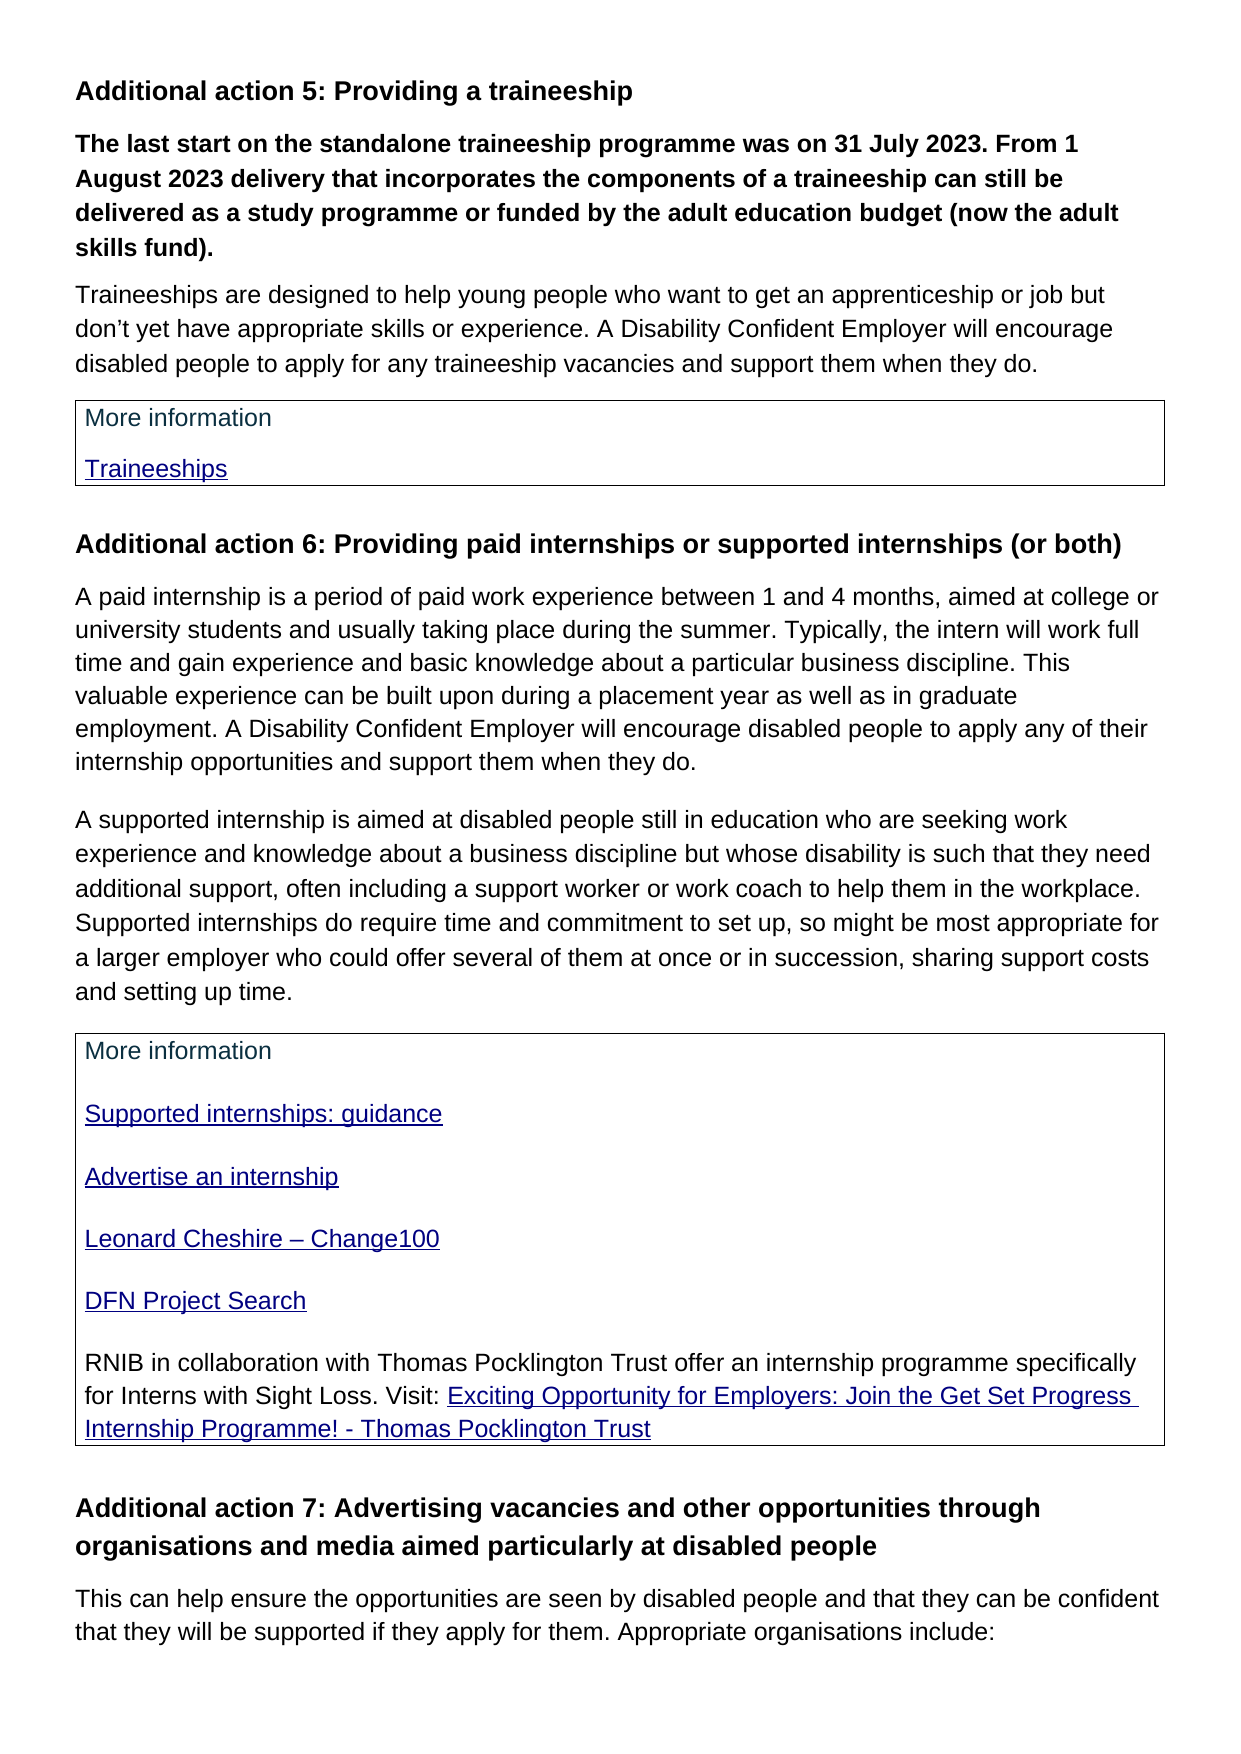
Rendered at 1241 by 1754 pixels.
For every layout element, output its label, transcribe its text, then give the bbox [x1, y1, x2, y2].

text Advertise an internship [76, 1158, 1164, 1190]
subtitle Additional action 6: Providing paid internships or supported internships (or both) [75, 528, 1165, 559]
text Supported internships: guidance [76, 1096, 1164, 1128]
text Traineeships [76, 451, 1164, 485]
text DFN Project Search [76, 1283, 1164, 1315]
text This can help ensure the opportunities are seen by disabled people and that they can be confident that they will be supported if they apply for them. Appropriate organisations include: [75, 1584, 1165, 1645]
subtitle More information [76, 401, 1164, 432]
text Leonard Cheshire – Change100 [76, 1221, 1164, 1252]
text RNIB in collaboration with Thomas Pocklington Trust offer an internship programme specifically for Interns with Sight Loss. Visit: Exciting Opportunity for Employers: Join the Get Set Progress Internship Programme! - Thomas Pocklington Trust [76, 1345, 1164, 1445]
text Traineeships are designed to help young people who want to get an apprenticeship or job but don’t yet have appropriate skills or experience. A Disability Confident Employer will encourage disabled people to apply for any traineeship vacancies and support them when they do. [75, 279, 1165, 377]
subtitle Additional action 5: Providing a traineeship [75, 75, 1165, 106]
text A paid internship is a period of paid work experience between 1 and 4 months, aimed at college or university students and usually taking place during the summer. Typically, the intern will work full time and gain experience and basic knowledge about a particular business discipline. This valuable experience can be built upon during a placement year as well as in graduate employment. A Disability Confident Employer will encourage disabled people to apply any of their internship opportunities and support them when they do. [75, 582, 1165, 776]
subtitle More information [76, 1034, 1164, 1064]
text A supported internship is aimed at disabled people still in education who are seeking work experience and knowledge about a business discipline but whose disability is such that they need additional support, often including a support worker or work coach to help them in the workplace. Supported internships do require time and commitment to set up, so might be most appropriate for a larger employer who could offer several of them at once or in succession, sharing support costs and setting up time. [75, 805, 1165, 1006]
text The last start on the standalone traineeship programme was on 31 July 2023. From 1 August 2023 delivery that incorporates the components of a traineeship can still be delivered as a study programme or funded by the adult education budget (now the adult skills fund). [75, 129, 1165, 261]
subtitle Additional action 7: Advertising vacancies and other opportunities through organisations and media aimed particularly at disabled people [75, 1492, 1165, 1561]
